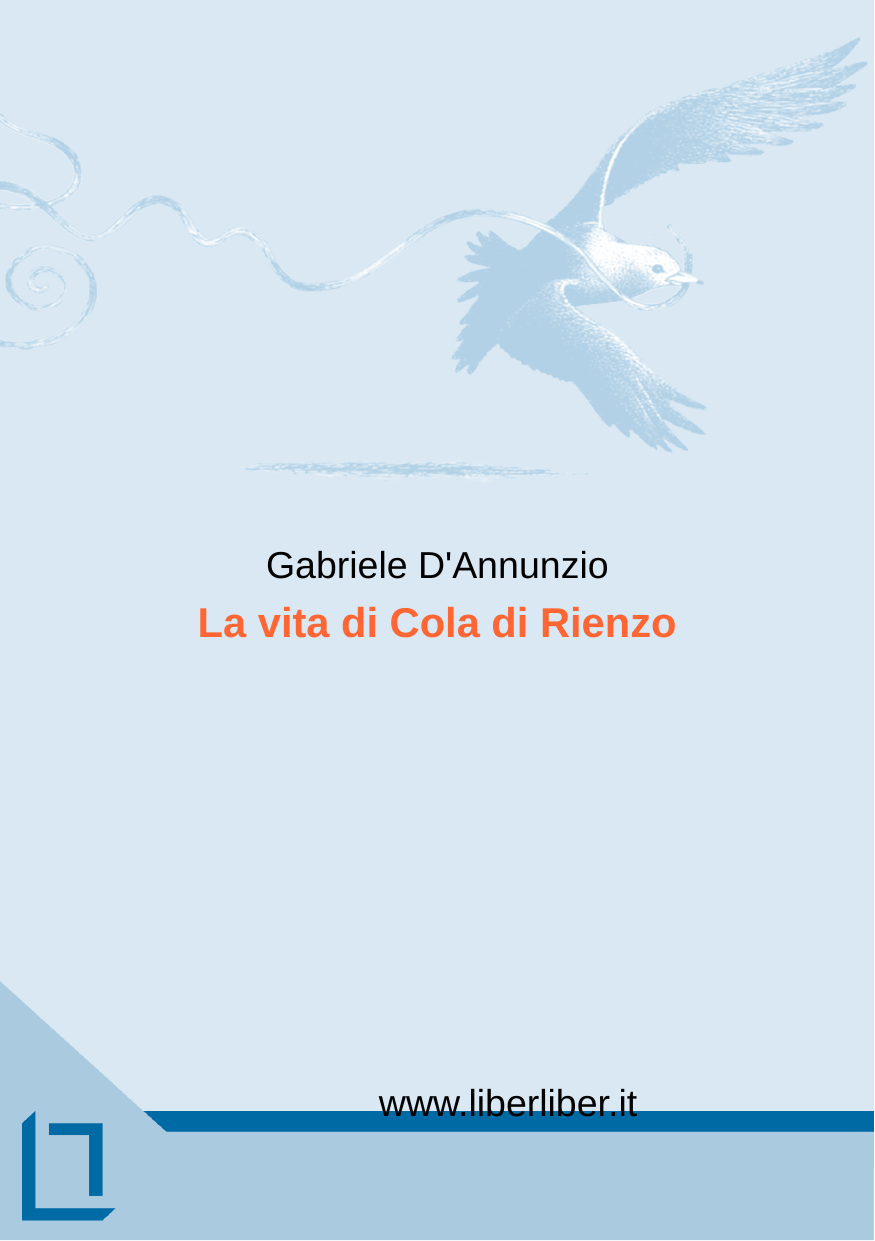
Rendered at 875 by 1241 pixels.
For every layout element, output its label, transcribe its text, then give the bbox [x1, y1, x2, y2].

picture [0, 0, 874, 1241]
text La vita di Cola di Rienzo [94, 598, 779, 646]
text www.liberliber.it [331, 1081, 685, 1124]
text Gabriele D'Annunzio [94, 543, 779, 586]
